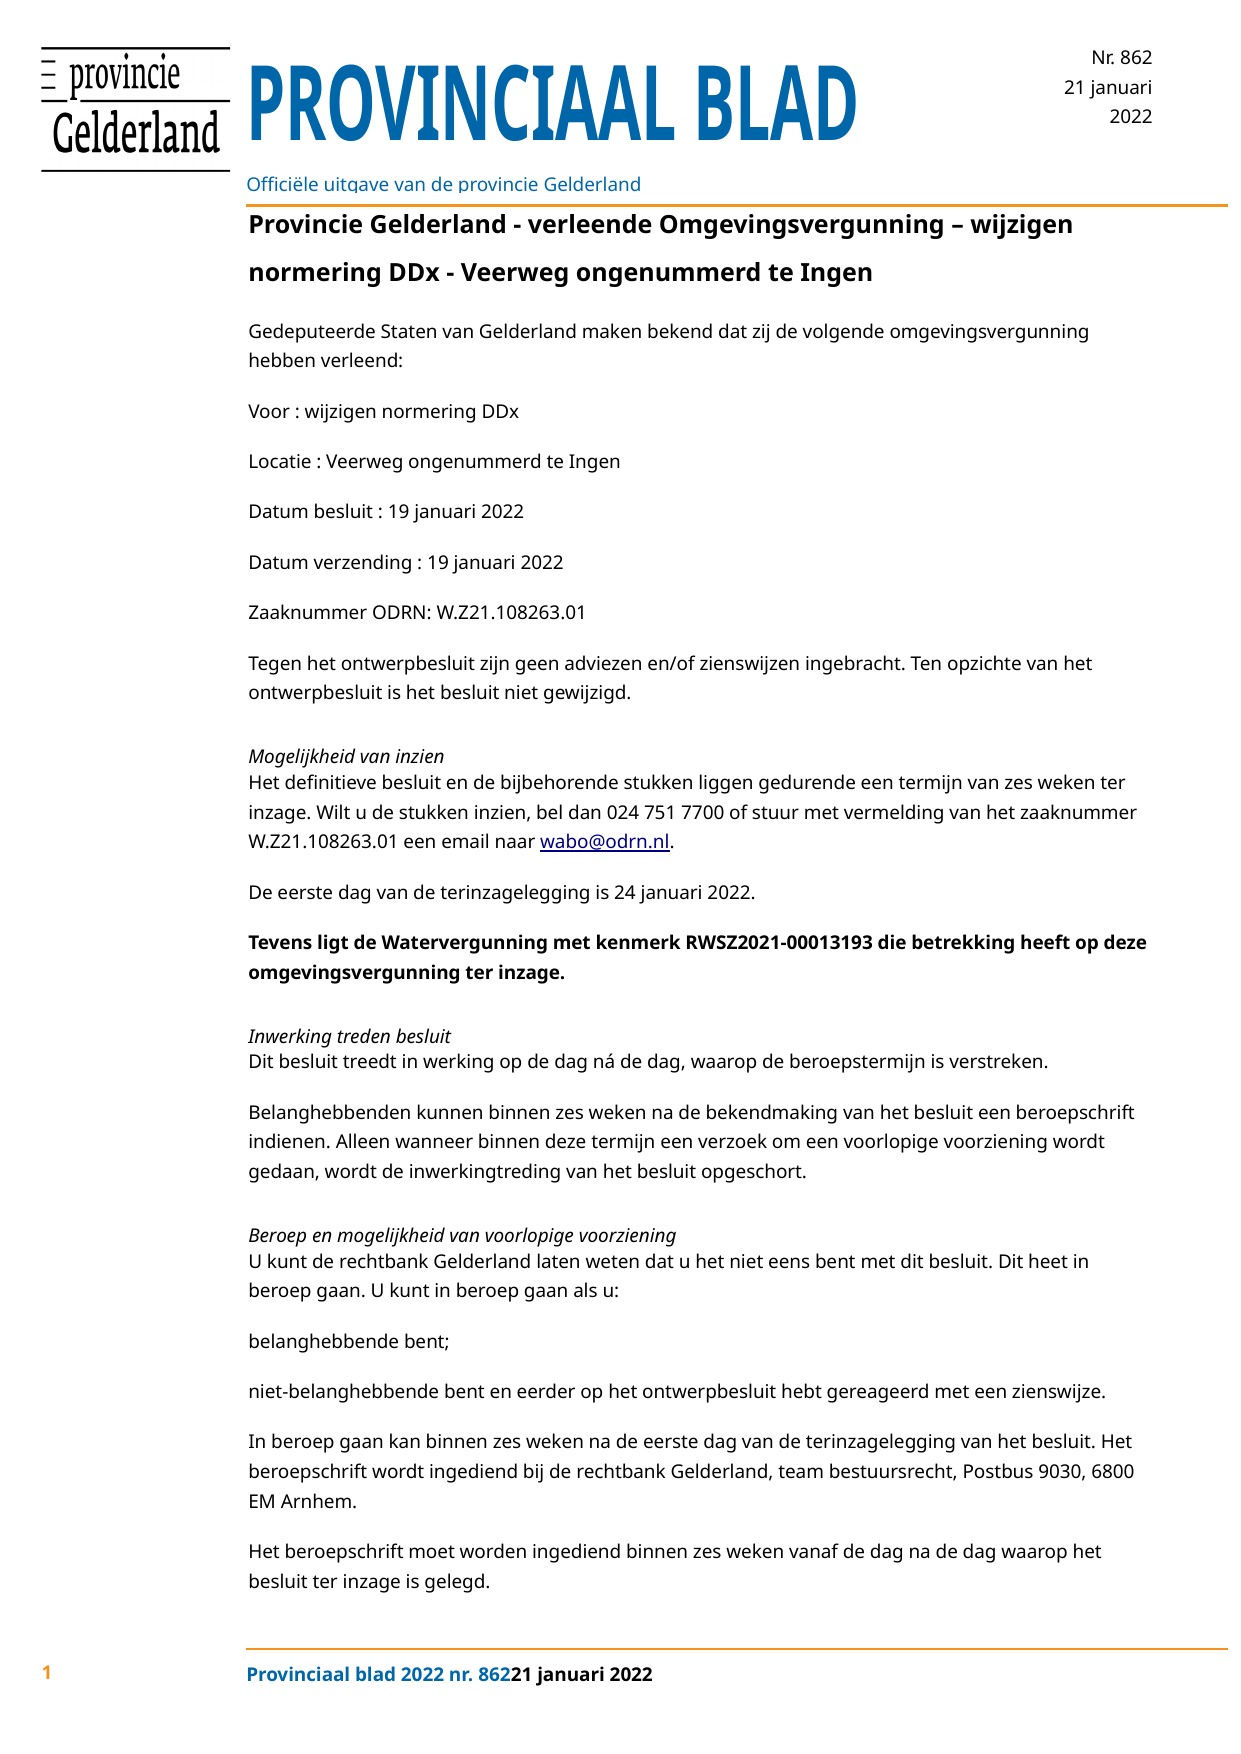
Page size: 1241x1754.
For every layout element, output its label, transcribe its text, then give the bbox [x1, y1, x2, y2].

text niet-belanghebbende bent en eerder op het ontwerpbesluit hebt gereageerd met een zienswijze. [248, 1378, 1152, 1404]
text Voor : wijzigen normering DDx [248, 398, 1152, 424]
text Belanghebbenden kunnen binnen zes weken na de bekendmaking van het besluit een beroepschrift indienen. Alleen wanneer binnen deze termijn een verzoek om een voorlopige voorziening wordt gedaan, wordt de inwerkingtreding van het besluit opgeschort. [248, 1099, 1152, 1184]
text belanghebbende bent; [248, 1328, 1152, 1353]
text Het beroepschrift moet worden ingediend binnen zes weken vanaf de dag na de dag waarop het besluit ter inzage is gelegd. [248, 1538, 1152, 1593]
text Datum verzending : 19 januari 2022 [248, 549, 1152, 575]
text Het definitieve besluit en de bijbehorende stukken liggen gedurende een termijn van zes weken ter inzage. Wilt u de stukken inzien, bel dan 024 751 7700 of stuur met vermelding van het zaaknummer W.Z21.108263.01 een email naar wabo@odrn.nl. [248, 769, 1152, 854]
text Provincie Gelderland - verleende Omgevingsvergunning – wijzigen normering DDx - Veerweg ongenummerd te Ingen [248, 207, 1152, 288]
text Dit besluit treedt in werking op de dag ná de dag, waarop de beroepstermijn is verstreken. [248, 1048, 1152, 1074]
text Mogelijkheid van inzien [248, 743, 1152, 769]
text Beroep en mogelijkheid van voorlopige voorziening [248, 1222, 1152, 1248]
text De eerste dag van de terinzagelegging is 24 januari 2022. [248, 879, 1152, 904]
text Gedeputeerde Staten van Gelderland maken bekend dat zij de volgende omgevingsvergunning hebben verleend: [248, 318, 1152, 373]
text In beroep gaan kan binnen zes weken na de eerste dag van de terinzagelegging van het besluit. Het beroepschrift wordt ingediend bij de rechtbank Gelderland, team bestuursrecht, Postbus 9030, 6800 EM Arnhem. [248, 1429, 1152, 1513]
text Locatie : Veerweg ongenummerd te Ingen [248, 448, 1152, 474]
text Datum besluit : 19 januari 2022 [248, 499, 1152, 524]
text Tegen het ontwerpbesluit zijn geen adviezen en/of zienswijzen ingebracht. Ten opzichte van het ontwerpbesluit is het besluit niet gewijzigd. [248, 650, 1152, 705]
text Inwerking treden besluit [248, 1023, 1152, 1048]
text Tevens ligt de Watervergunning met kenmerk RWSZ2021-00013193 die betrekking heeft op deze omgevingsvergunning ter inzage. [248, 929, 1152, 984]
text U kunt de rechtbank Gelderland laten weten dat u het niet eens bent met dit besluit. Dit heet in beroep gaan. U kunt in beroep gaan als u: [248, 1248, 1152, 1303]
picture [41, 47, 231, 172]
text Zaaknummer ODRN: W.Z21.108263.01 [248, 599, 1152, 625]
